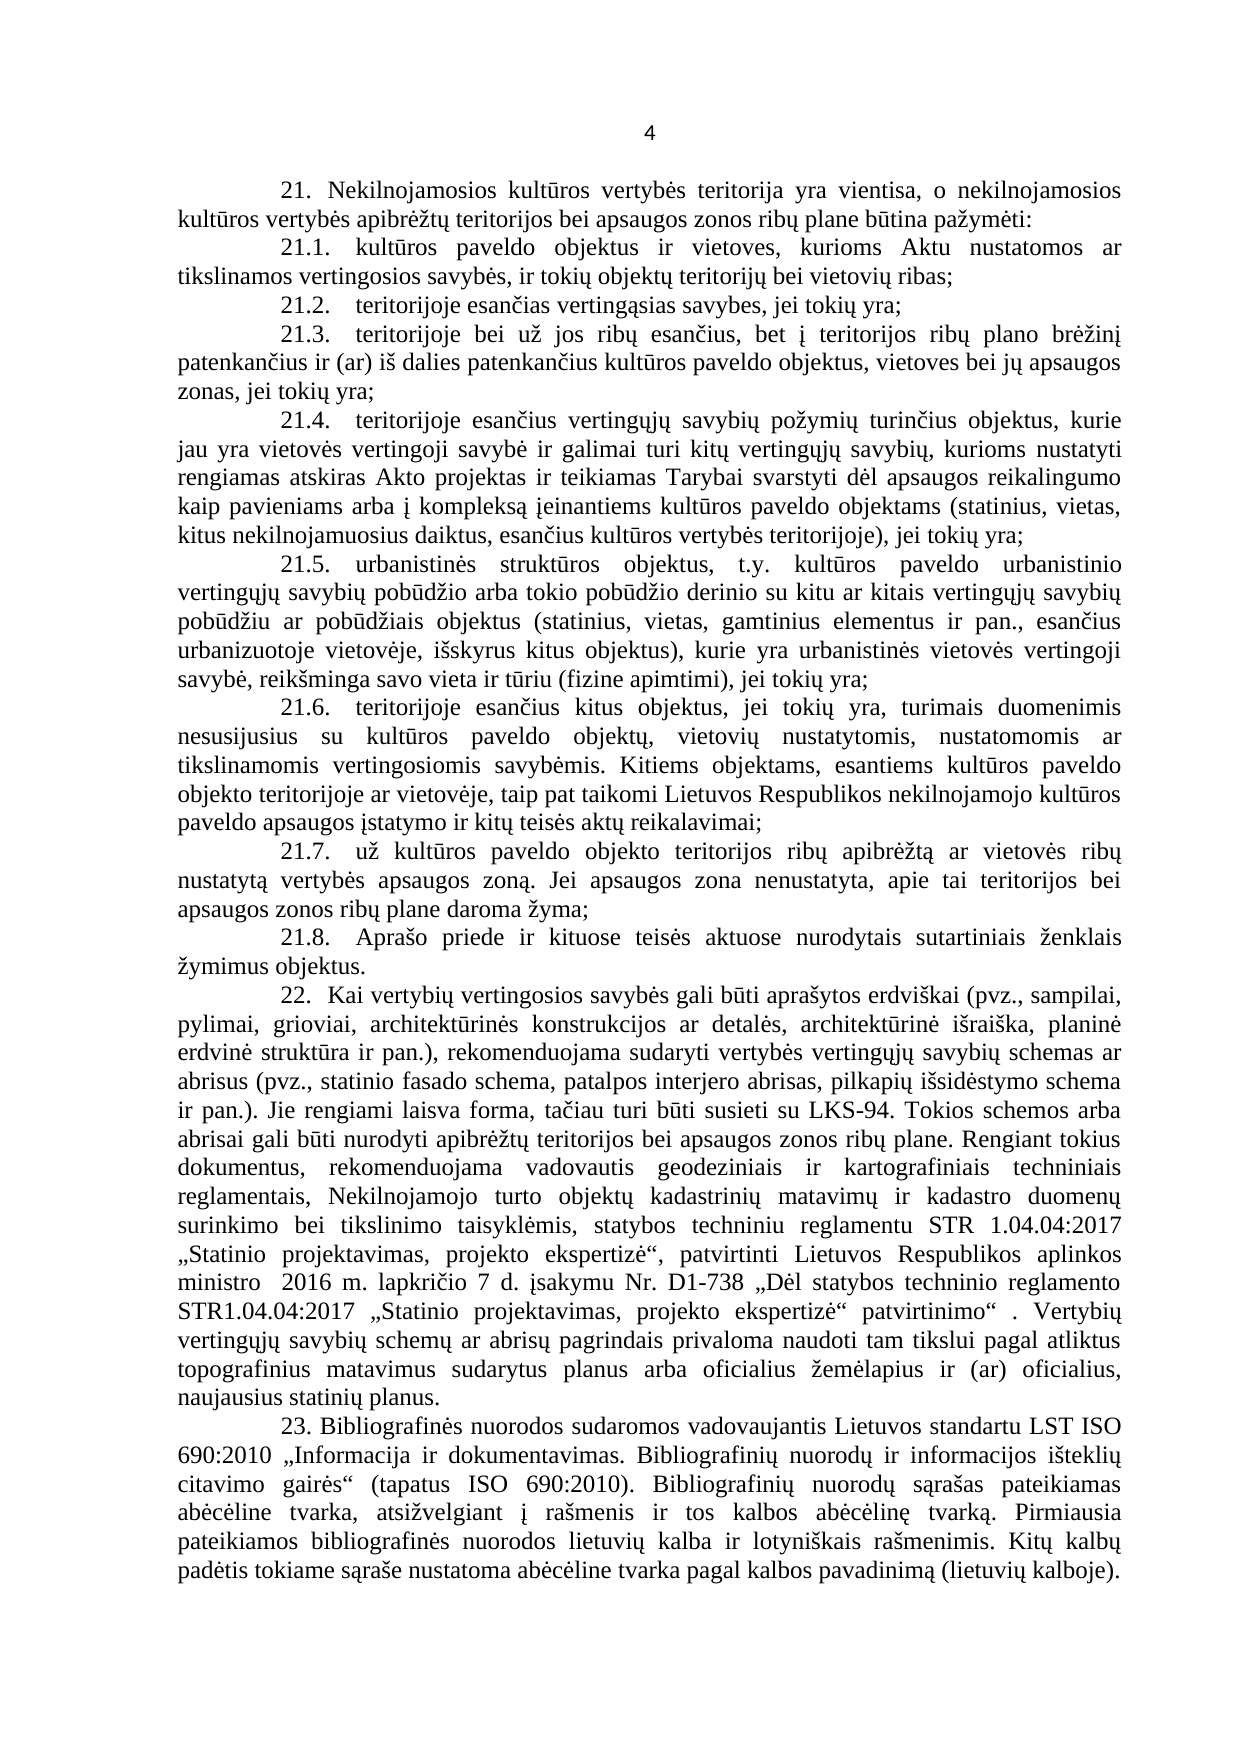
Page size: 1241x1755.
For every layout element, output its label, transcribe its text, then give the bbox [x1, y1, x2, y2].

text 22. Kai vertybių vertingosios savybės gali būti aprašytos erdviškai (pvz., sampilai, pylimai, grioviai, architektūrinės konstrukcijos ar detalės, architektūrinė išraiška, planinė erdvinė struktūra ir pan.), rekomenduojama sudaryti vertybės vertingųjų savybių schemas ar abrisus (pvz., statinio fasado schema, patalpos interjero abrisas, pilkapių išsidėstymo schema ir pan.). Jie rengiami laisva forma, tačiau turi būti susieti su LKS-94. Tokios schemos arba abrisai gali būti nurodyti apibrėžtų teritorijos bei apsaugos zonos ribų plane. Rengiant tokius dokumentus, rekomenduojama vadovautis geodeziniais ir kartografiniais techniniais reglamentais, Nekilnojamojo turto objektų kadastrinių matavimų ir kadastro duomenų surinkimo bei tikslinimo taisyklėmis, statybos techniniu reglamentu STR 1.04.04:2017 „Statinio projektavimas, projekto ekspertizė“, patvirtinti Lietuvos Respublikos aplinkos ministro 2016 m. lapkričio 7 d. įsakymu Nr. D1-738 „Dėl statybos techninio reglamento STR1.04.04:2017 „Statinio projektavimas, projekto ekspertizė“ patvirtinimo“ . Vertybių vertingųjų savybių schemų ar abrisų pagrindais privaloma naudoti tam tikslui pagal atliktus topografinius matavimus sudarytus planus arba oficialius žemėlapius ir (ar) oficialius, naujausius statinių planus. [177, 980, 1122, 1411]
text 21.1. kultūros paveldo objektus ir vietoves, kurioms Aktu nustatomos ar tikslinamos vertingosios savybės, ir tokių objektų teritorijų bei vietovių ribas; [177, 232, 1122, 290]
text 21.3. teritorijoje bei už jos ribų esančius, bet į teritorijos ribų plano brėžinį patenkančius ir (ar) iš dalies patenkančius kultūros paveldo objektus, vietoves bei jų apsaugos zonas, jei tokių yra; [177, 319, 1122, 405]
text 21. Nekilnojamosios kultūros vertybės teritorija yra vientisa, o nekilnojamosios kultūros vertybės apibrėžtų teritorijos bei apsaugos zonos ribų plane būtina pažymėti: [177, 175, 1122, 232]
text 21.7. už kultūros paveldo objekto teritorijos ribų apibrėžtą ar vietovės ribų nustatytą vertybės apsaugos zoną. Jei apsaugos zona nenustatyta, apie tai teritorijos bei apsaugos zonos ribų plane daroma žyma; [177, 836, 1122, 922]
text 21.8. Aprašo priede ir kituose teisės aktuose nurodytais sutartiniais ženklais žymimus objektus. [177, 922, 1122, 980]
text 21.6. teritorijoje esančius kitus objektus, jei tokių yra, turimais duomenimis nesusijusius su kultūros paveldo objektų, vietovių nustatytomis, nustatomomis ar tikslinamomis vertingosiomis savybėmis. Kitiems objektams, esantiems kultūros paveldo objekto teritorijoje ar vietovėje, taip pat taikomi Lietuvos Respublikos nekilnojamojo kultūros paveldo apsaugos įstatymo ir kitų teisės aktų reikalavimai; [177, 692, 1122, 836]
text 21.4. teritorijoje esančius vertingųjų savybių požymių turinčius objektus, kurie jau yra vietovės vertingoji savybė ir galimai turi kitų vertingųjų savybių, kurioms nustatyti rengiamas atskiras Akto projektas ir teikiamas Tarybai svarstyti dėl apsaugos reikalingumo kaip pavieniams arba į kompleksą įeinantiems kultūros paveldo objektams (statinius, vietas, kitus nekilnojamuosius daiktus, esančius kultūros vertybės teritorijoje), jei tokių yra; [177, 405, 1122, 549]
text 21.2. teritorijoje esančias vertingąsias savybes, jei tokių yra; [177, 290, 1122, 319]
text 23. Bibliografinės nuorodos sudaromos vadovaujantis Lietuvos standartu LST ISO 690:2010 „Informacija ir dokumentavimas. Bibliografinių nuorodų ir informacijos išteklių citavimo gairės“ (tapatus ISO 690:2010). Bibliografinių nuorodų sąrašas pateikiamas abėcėline tvarka, atsižvelgiant į rašmenis ir tos kalbos abėcėlinę tvarką. Pirmiausia pateikiamos bibliografinės nuorodos lietuvių kalba ir lotyniškais rašmenimis. Kitų kalbų padėtis tokiame sąraše nustatoma abėcėline tvarka pagal kalbos pavadinimą (lietuvių kalboje). [177, 1411, 1122, 1584]
text 21.5. urbanistinės struktūros objektus, t.y. kultūros paveldo urbanistinio vertingųjų savybių pobūdžio arba tokio pobūdžio derinio su kitu ar kitais vertingųjų savybių pobūdžiu ar pobūdžiais objektus (statinius, vietas, gamtinius elementus ir pan., esančius urbanizuotoje vietovėje, išskyrus kitus objektus), kurie yra urbanistinės vietovės vertingoji savybė, reikšminga savo vieta ir tūriu (fizine apimtimi), jei tokių yra; [177, 549, 1122, 692]
